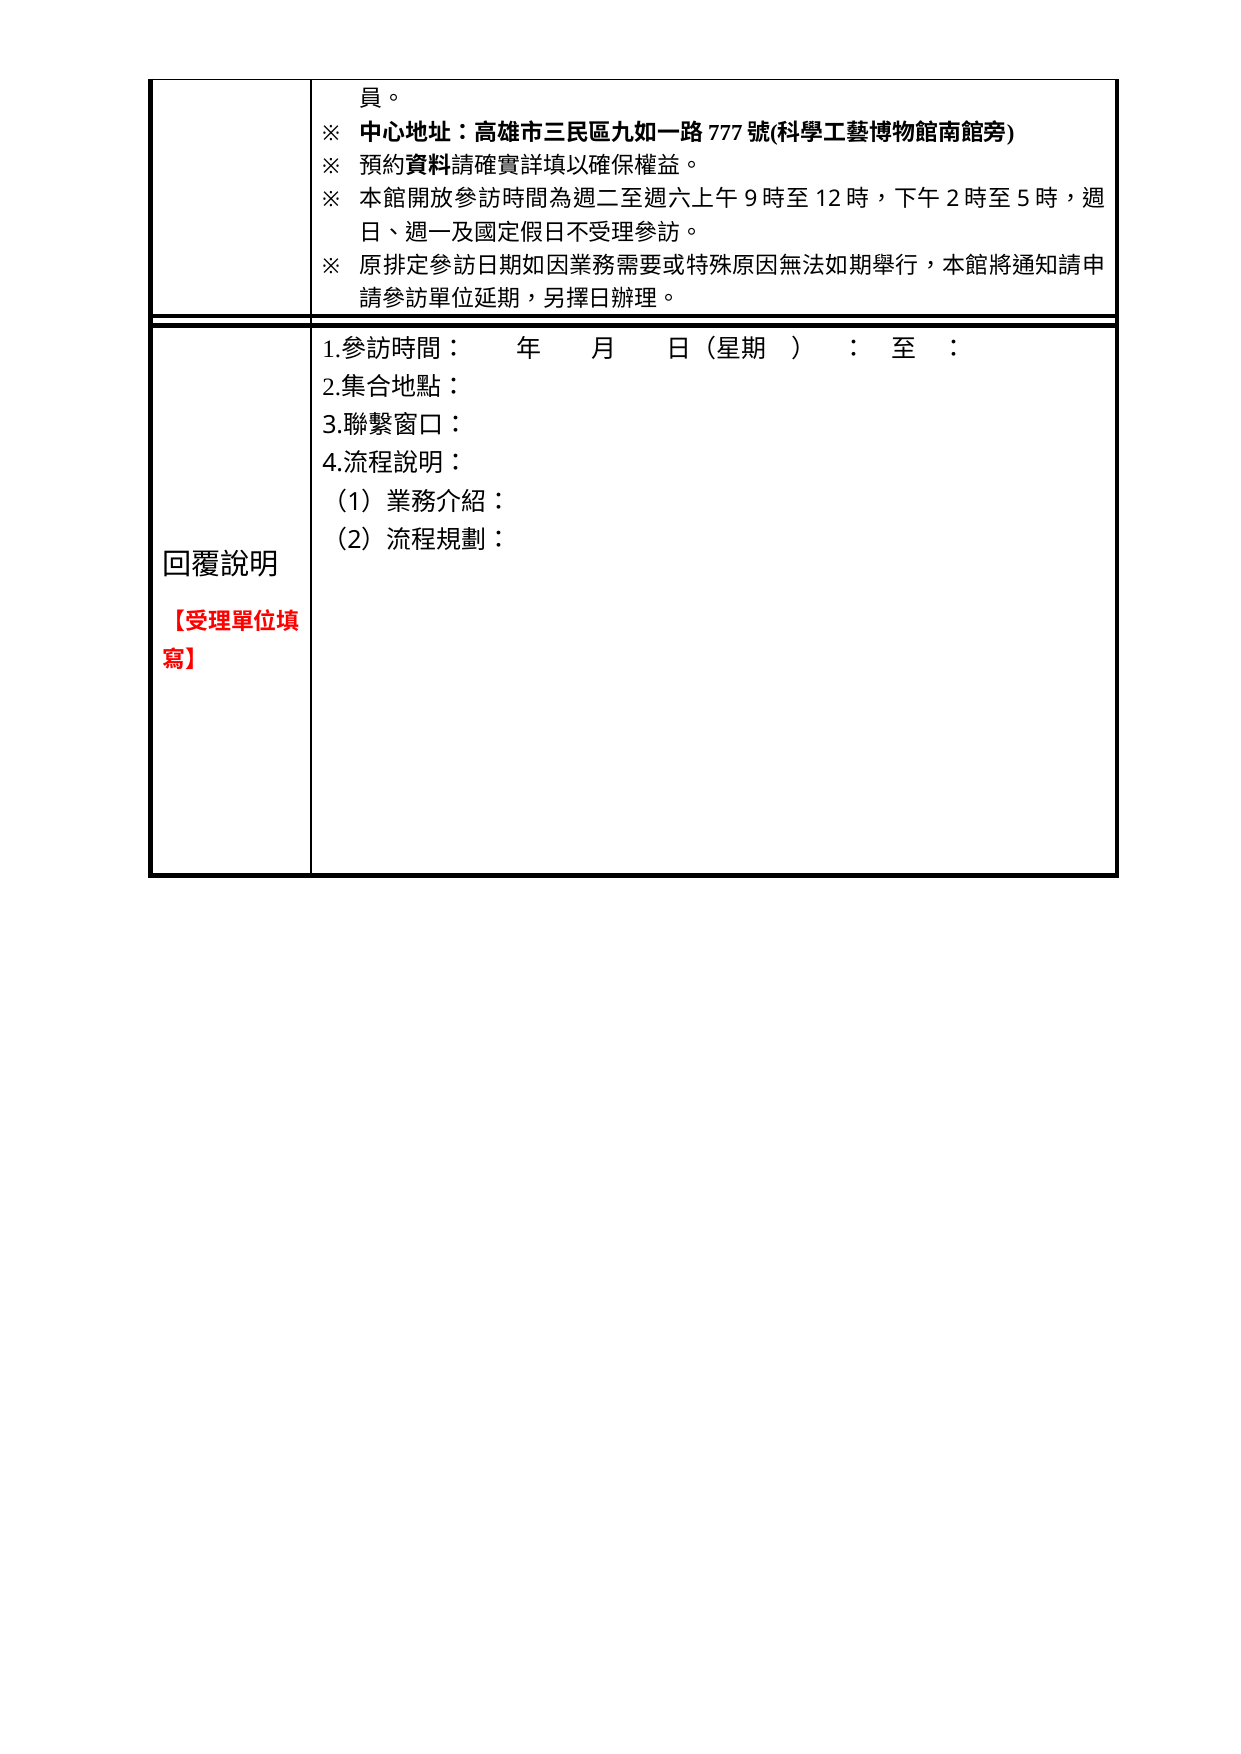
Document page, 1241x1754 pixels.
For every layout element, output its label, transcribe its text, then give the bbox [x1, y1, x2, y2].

table_cell 回覆說明 【受理單位填寫】 [153, 328, 310, 873]
table_header [150, 878, 1118, 919]
table_cell 各項參訪內容時間：依據各單位勾選的參訪內容安排 為維護參訪品質，申請參訪單位（團體）須於參訪日14天前填妥申請表，以書面傳真、電子郵件、或親送方式辦理申請。 07-3979672分機22，chunling@kcg.gov.tw 賴秋伶 /社工員。 若因故需要取消預約參訪，請於3個工作天前通知本次參訪聯繫窗口人員。 中心地址：高雄市三民區九如一路777號(科學工藝博物館南館旁) 預約資料請確實詳填以確保權益。 本館開放參訪時間為週二至週六上午9時至12時，下午2時至5時，週日、週一及國定假日不受理參訪。 原排定參訪日期如因業務需要或特殊原因無法如期舉行，本館將通知請申請參訪單位延期，另擇日辦理。 [312, 80, 1115, 313]
table_cell [153, 318, 310, 323]
table_cell [153, 80, 310, 313]
table_cell 參訪時間： 年 月 日（星期 ） ： 至 ： 集合地點： 聯繫窗口： 流程說明： （1）業務介紹： （2）流程規劃： [312, 328, 1115, 873]
table_cell [312, 318, 1115, 323]
table_header [150, 75, 1118, 79]
